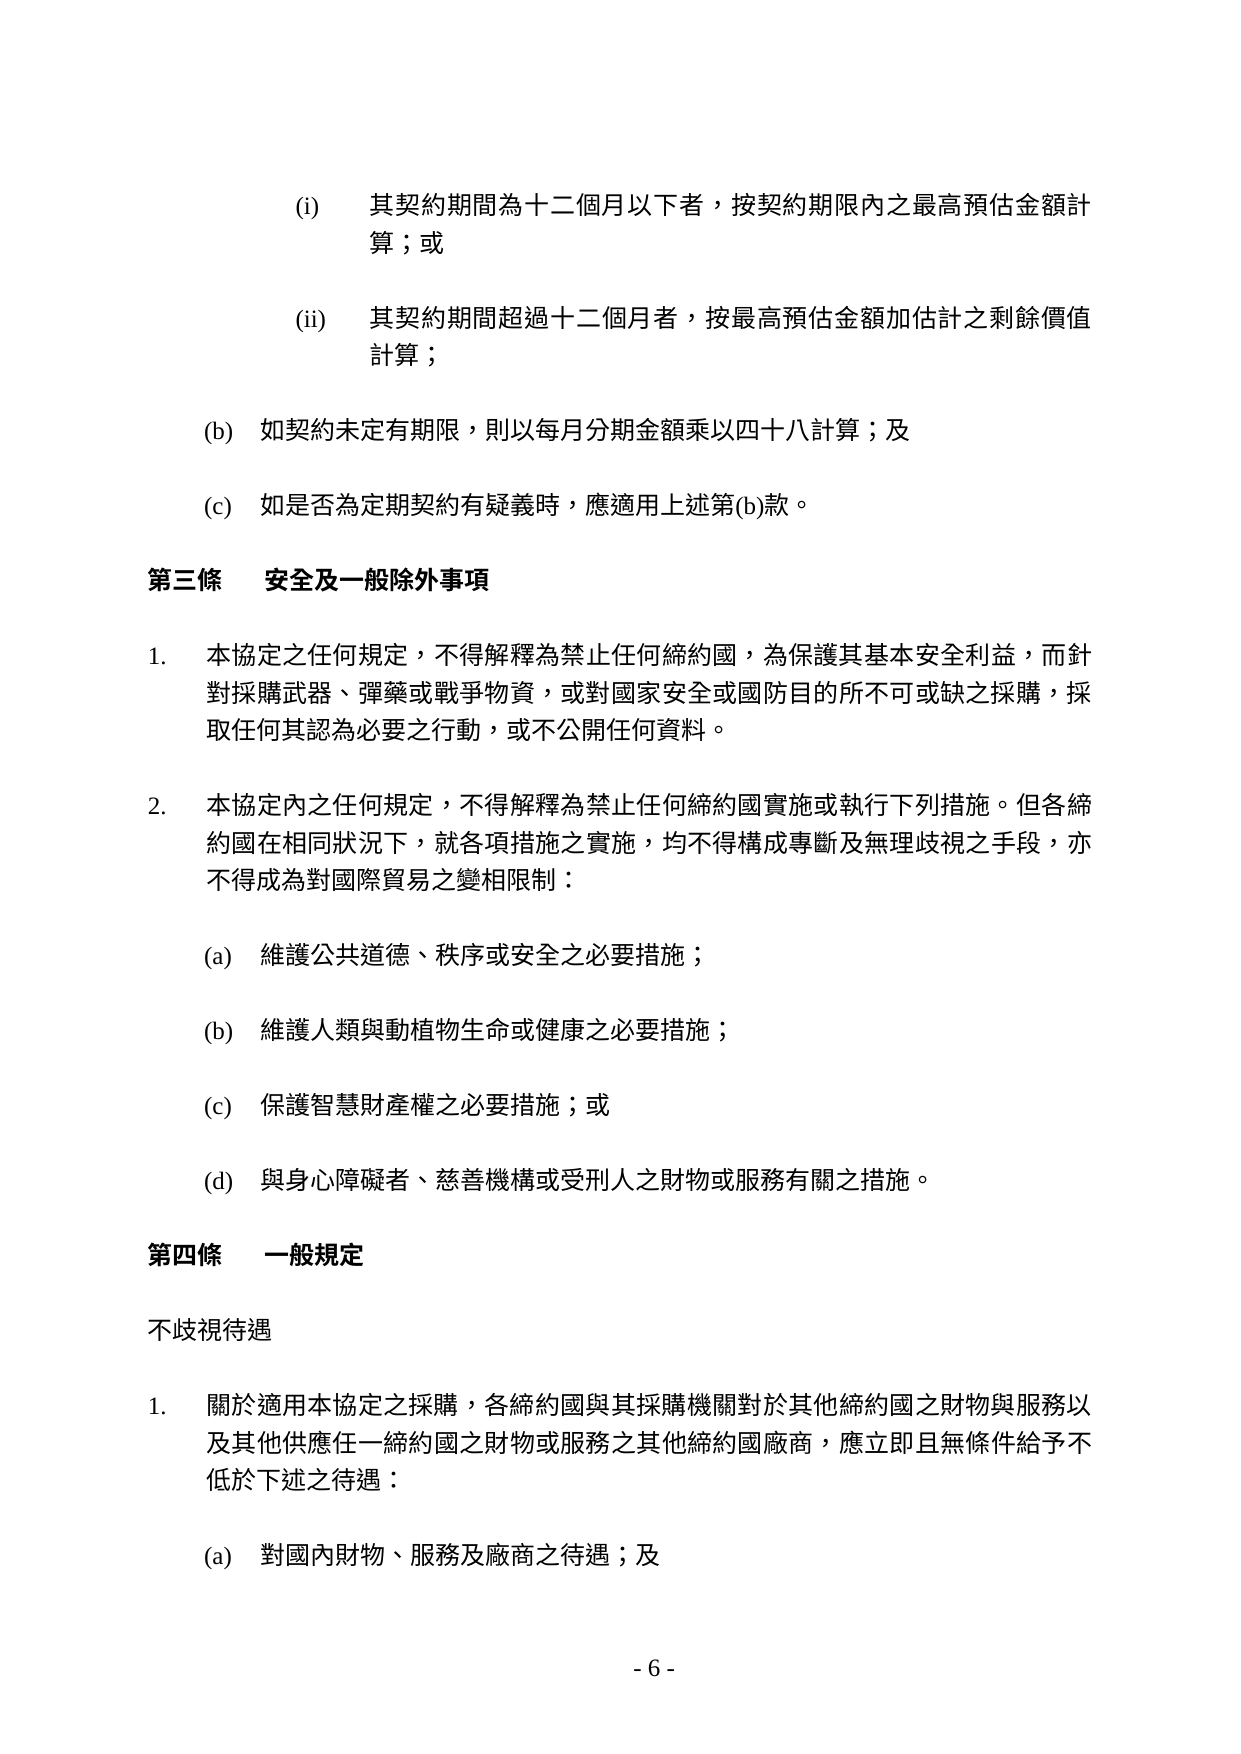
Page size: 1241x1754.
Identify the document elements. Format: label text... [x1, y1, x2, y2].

text 第四條 一般規定 [148, 1235, 1092, 1273]
text (i) 其契約期間為十二個月以下者，按契約期限內之最高預估金額計算；或 [295, 185, 1092, 260]
subtitle 不歧視待遇 [148, 1310, 1092, 1348]
text (b) 如契約未定有期限，則以每月分期金額乘以四十八計算；及 [204, 410, 1092, 448]
text (c) 保護智慧財產權之必要措施；或 [204, 1085, 1092, 1123]
text (b) 維護人類與動植物生命或健康之必要措施； [204, 1010, 1092, 1048]
text (a) 對國內財物、服務及廠商之待遇；及 [204, 1535, 1092, 1573]
text (a) 維護公共道德、秩序或安全之必要措施； [204, 935, 1092, 973]
text (c) 如是否為定期契約有疑義時，應適用上述第(b)款。 [204, 485, 1092, 523]
text 2. 本協定內之任何規定，不得解釋為禁止任何締約國實施或執行下列措施。但各締約國在相同狀況下，就各項措施之實施，均不得構成專斷及無理歧視之手段，亦不得成為對國際貿易之變相限制： [148, 785, 1092, 898]
text 第三條 安全及一般除外事項 [148, 560, 1092, 598]
text (ii) 其契約期間超過十二個月者，按最高預估金額加估計之剩餘價值計算； [295, 298, 1092, 373]
text 1. 關於適用本協定之採購，各締約國與其採購機關對於其他締約國之財物與服務以及其他供應任一締約國之財物或服務之其他締約國廠商，應立即且無條件給予不低於下述之待遇： [148, 1385, 1092, 1498]
text (d) 與身心障礙者、慈善機構或受刑人之財物或服務有關之措施。 [204, 1160, 1092, 1198]
text 1. 本協定之任何規定，不得解釋為禁止任何締約國，為保護其基本安全利益，而針對採購武器、彈藥或戰爭物資，或對國家安全或國防目的所不可或缺之採購，採取任何其認為必要之行動，或不公開任何資料。 [148, 635, 1092, 748]
